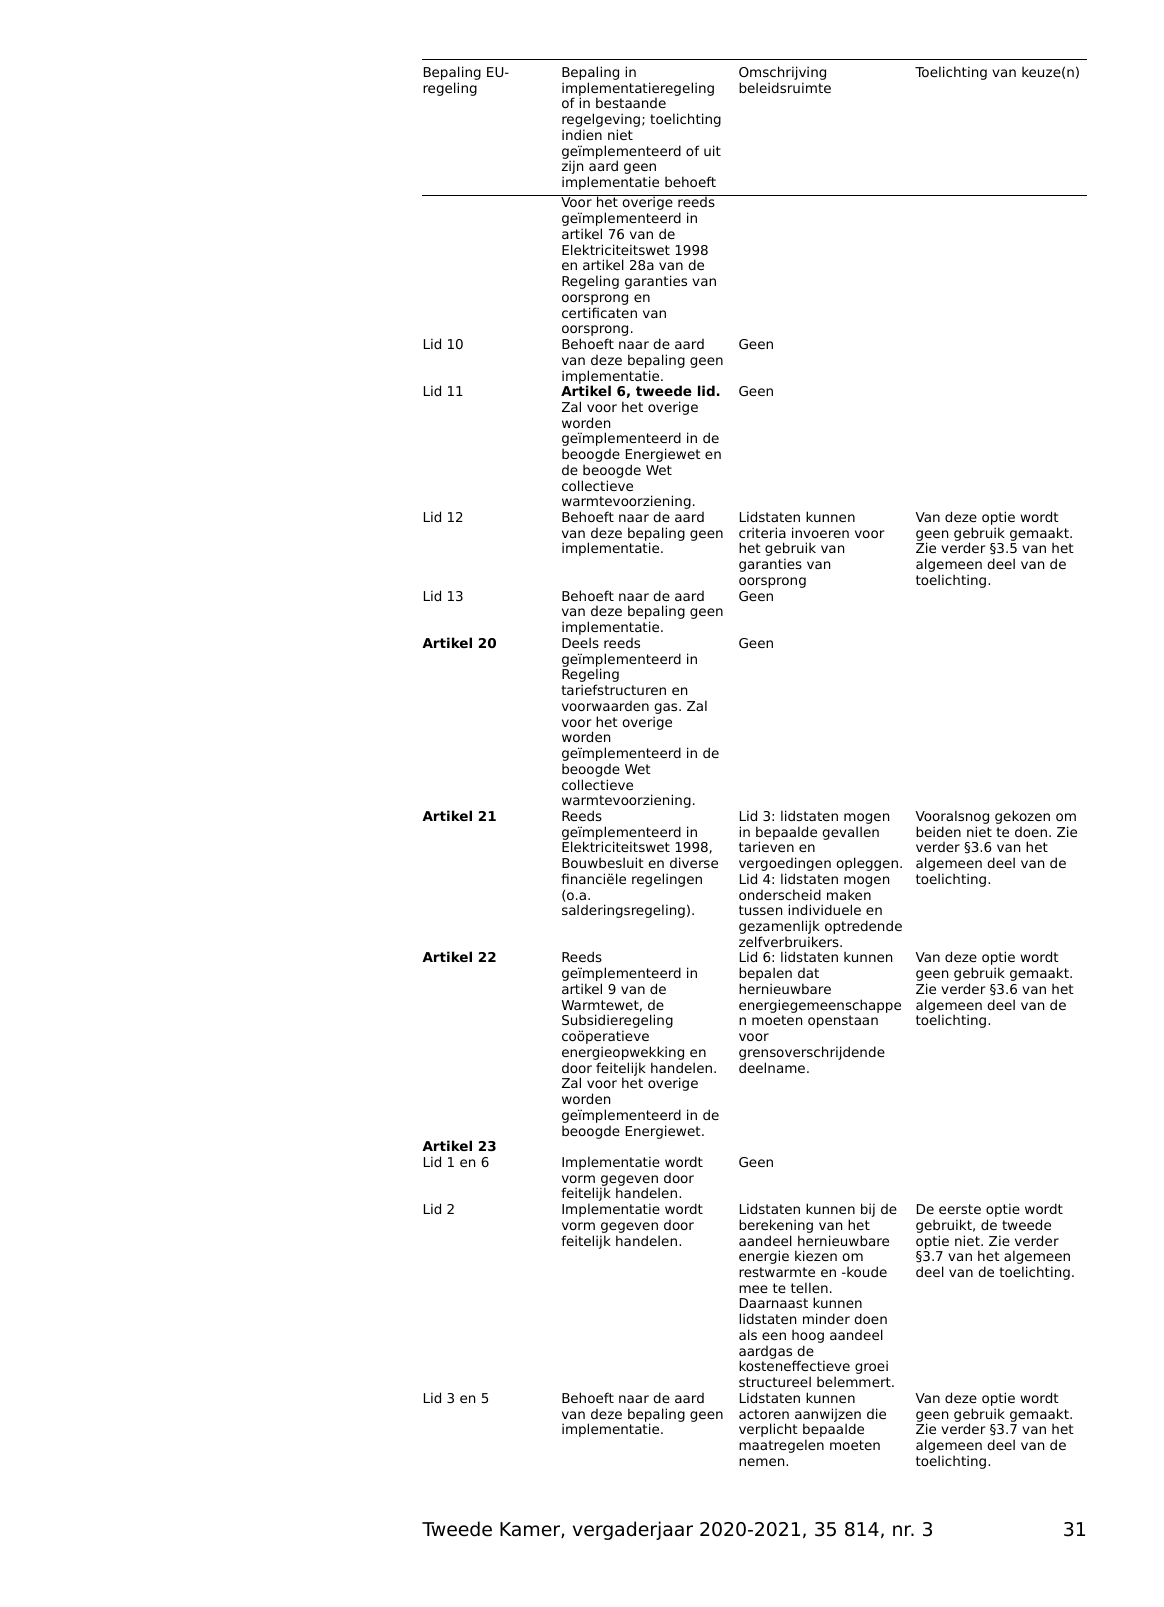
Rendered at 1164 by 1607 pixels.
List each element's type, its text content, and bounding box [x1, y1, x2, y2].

table_cell Artikel 23 [422, 1139, 555, 1155]
table_cell Lid 10 [422, 337, 555, 384]
table_cell Artikel 6, tweede lid. Zal voor het overige worden geïmplementeerd in de beoogde Energiewet en de beoogde Wet collectieve warmtevoorziening. [555, 384, 732, 510]
table_cell Geen [732, 1155, 909, 1202]
table_cell Lid 11 [422, 384, 555, 510]
table_cell Behoeft naar de aard van deze bepaling geen implementatie. [555, 589, 732, 636]
table_header Bepaling EU-regeling [422, 60, 555, 195]
table_cell [732, 196, 909, 337]
table_cell Geen [732, 337, 909, 384]
table_cell Behoeft naar de aard van deze bepaling geen implementatie. [555, 1391, 732, 1469]
table_cell Artikel 22 [422, 950, 555, 1139]
table_cell [732, 1139, 909, 1155]
table_cell Lid 13 [422, 589, 555, 636]
table_cell Artikel 20 [422, 636, 555, 809]
table_cell Lid 2 [422, 1202, 555, 1391]
table_cell Lidstaten kunnen bij de berekening van het aandeel hernieuwbare energie kiezen om restwarmte en -koude mee te tellen. Daarnaast kunnen lidstaten minder doen als een hoog aandeel aardgas de kosteneffectieve groei structureel belemmert. [732, 1202, 909, 1391]
table_cell [910, 196, 1087, 337]
table_header Omschrijving beleidsruimte [732, 60, 909, 195]
table_cell [910, 589, 1087, 636]
table_cell Voor het overige reeds geïmplementeerd in artikel 76 van de Elektriciteitswet 1998 en artikel 28a van de Regeling garanties van oorsprong en certificaten van oorsprong. [555, 196, 732, 337]
table_cell Behoeft naar de aard van deze bepaling geen implementatie. [555, 337, 732, 384]
table_cell Implementatie wordt vorm gegeven door feitelijk handelen. [555, 1155, 732, 1202]
table_cell Lid 3: lidstaten mogen in bepaalde gevallen tarieven en vergoedingen opleggen. Lid 4: lidstaten mogen onderscheid maken tussen individuele en gezamenlijk optredende zelfverbruikers. [732, 809, 909, 950]
table_cell [910, 636, 1087, 809]
table_cell Behoeft naar de aard van deze bepaling geen implementatie. [555, 510, 732, 588]
table_cell Geen [732, 589, 909, 636]
table_header Bepaling in implementatieregeling of in bestaande regelgeving; toelichting indien niet geïmplementeerd of uit zijn aard geen implementatie behoeft [555, 60, 732, 195]
table_cell Lidstaten kunnen actoren aanwijzen die verplicht bepaalde maatregelen moeten nemen. [732, 1391, 909, 1469]
table_cell [422, 196, 555, 337]
table_cell [910, 384, 1087, 510]
table_cell Lid 12 [422, 510, 555, 588]
table_cell [910, 1139, 1087, 1155]
table_cell Lidstaten kunnen criteria invoeren voor het gebruik van garanties van oorsprong [732, 510, 909, 588]
table_cell Lid 3 en 5 [422, 1391, 555, 1469]
table_cell [910, 1155, 1087, 1202]
table_cell Van deze optie wordt geen gebruik gemaakt. Zie verder §3.7 van het algemeen deel van de toelichting. [910, 1391, 1087, 1469]
table_cell Reeds geïmplementeerd in artikel 9 van de Warmtewet, de Subsidieregeling coöperatieve energieopwekking en door feitelijk handelen. Zal voor het overige worden geïmplementeerd in de beoogde Energiewet. [555, 950, 732, 1139]
table_cell Vooralsnog gekozen om beiden niet te doen. Zie verder §3.6 van het algemeen deel van de toelichting. [910, 809, 1087, 950]
table_header Toelichting van keuze(n) [910, 60, 1087, 195]
table_cell [555, 1139, 732, 1155]
table_cell Artikel 21 [422, 809, 555, 950]
table_cell Deels reeds geïmplementeerd in Regeling tariefstructuren en voorwaarden gas. Zal voor het overige worden geïmplementeerd in de beoogde Wet collectieve warmtevoorziening. [555, 636, 732, 809]
table_cell Van deze optie wordt geen gebruik gemaakt. Zie verder §3.6 van het algemeen deel van de toelichting. [910, 950, 1087, 1139]
table_cell Lid 6: lidstaten kunnen bepalen dat hernieuwbare energiegemeenschappen moeten openstaan voor grensoverschrijdende deelname. [732, 950, 909, 1139]
table_cell Geen [732, 636, 909, 809]
table_cell Lid 1 en 6 [422, 1155, 555, 1202]
table_cell Reeds geïmplementeerd in Elektriciteitswet 1998, Bouwbesluit en diverse financiële regelingen (o.a. salderingsregeling). [555, 809, 732, 950]
table_cell Van deze optie wordt geen gebruik gemaakt. Zie verder §3.5 van het algemeen deel van de toelichting. [910, 510, 1087, 588]
table_cell [910, 337, 1087, 384]
table_cell Geen [732, 384, 909, 510]
table_cell De eerste optie wordt gebruikt, de tweede optie niet. Zie verder §3.7 van het algemeen deel van de toelichting. [910, 1202, 1087, 1391]
table_cell Implementatie wordt vorm gegeven door feitelijk handelen. [555, 1202, 732, 1391]
